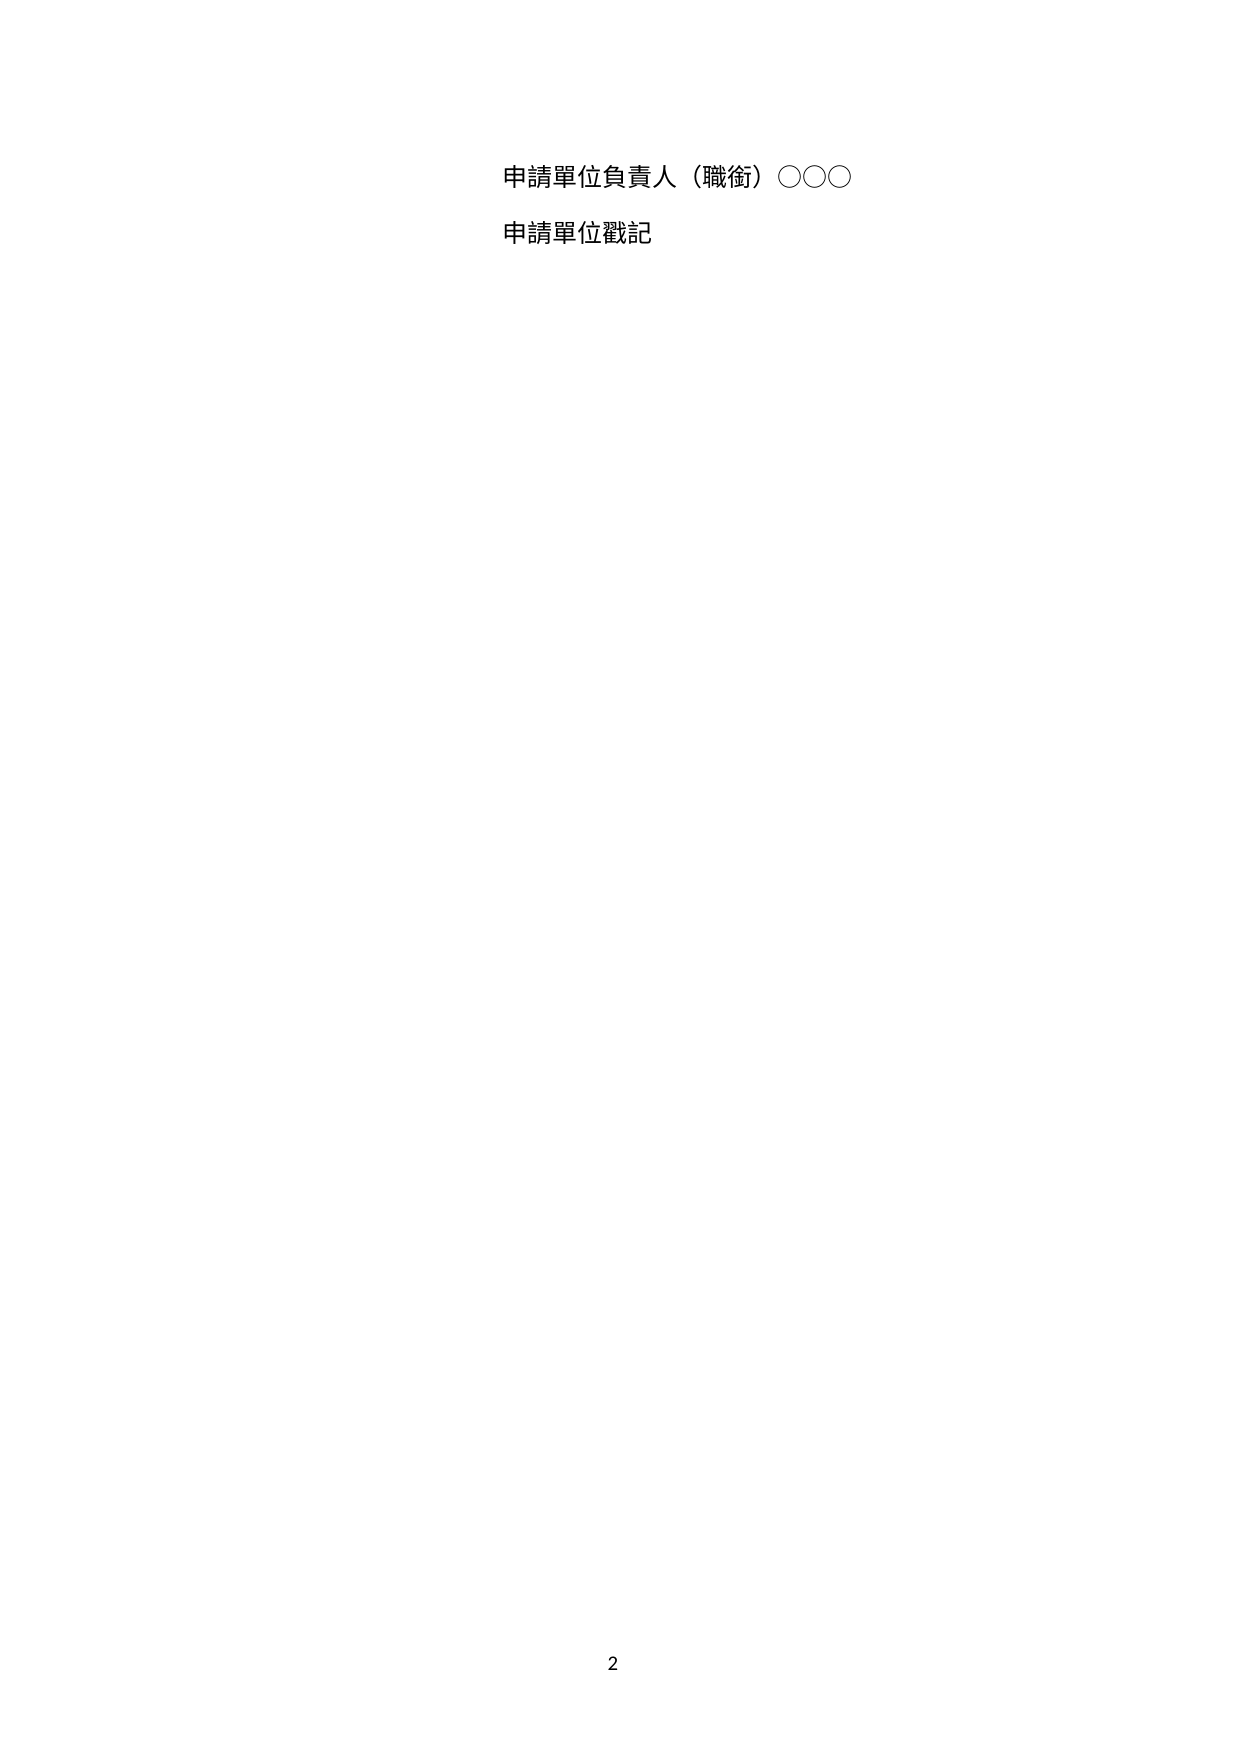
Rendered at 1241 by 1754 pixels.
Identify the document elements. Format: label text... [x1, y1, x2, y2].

text 申請單位負責人（職銜）○○○ [148, 127, 1078, 189]
text 申請單位戳記 [148, 189, 1078, 252]
